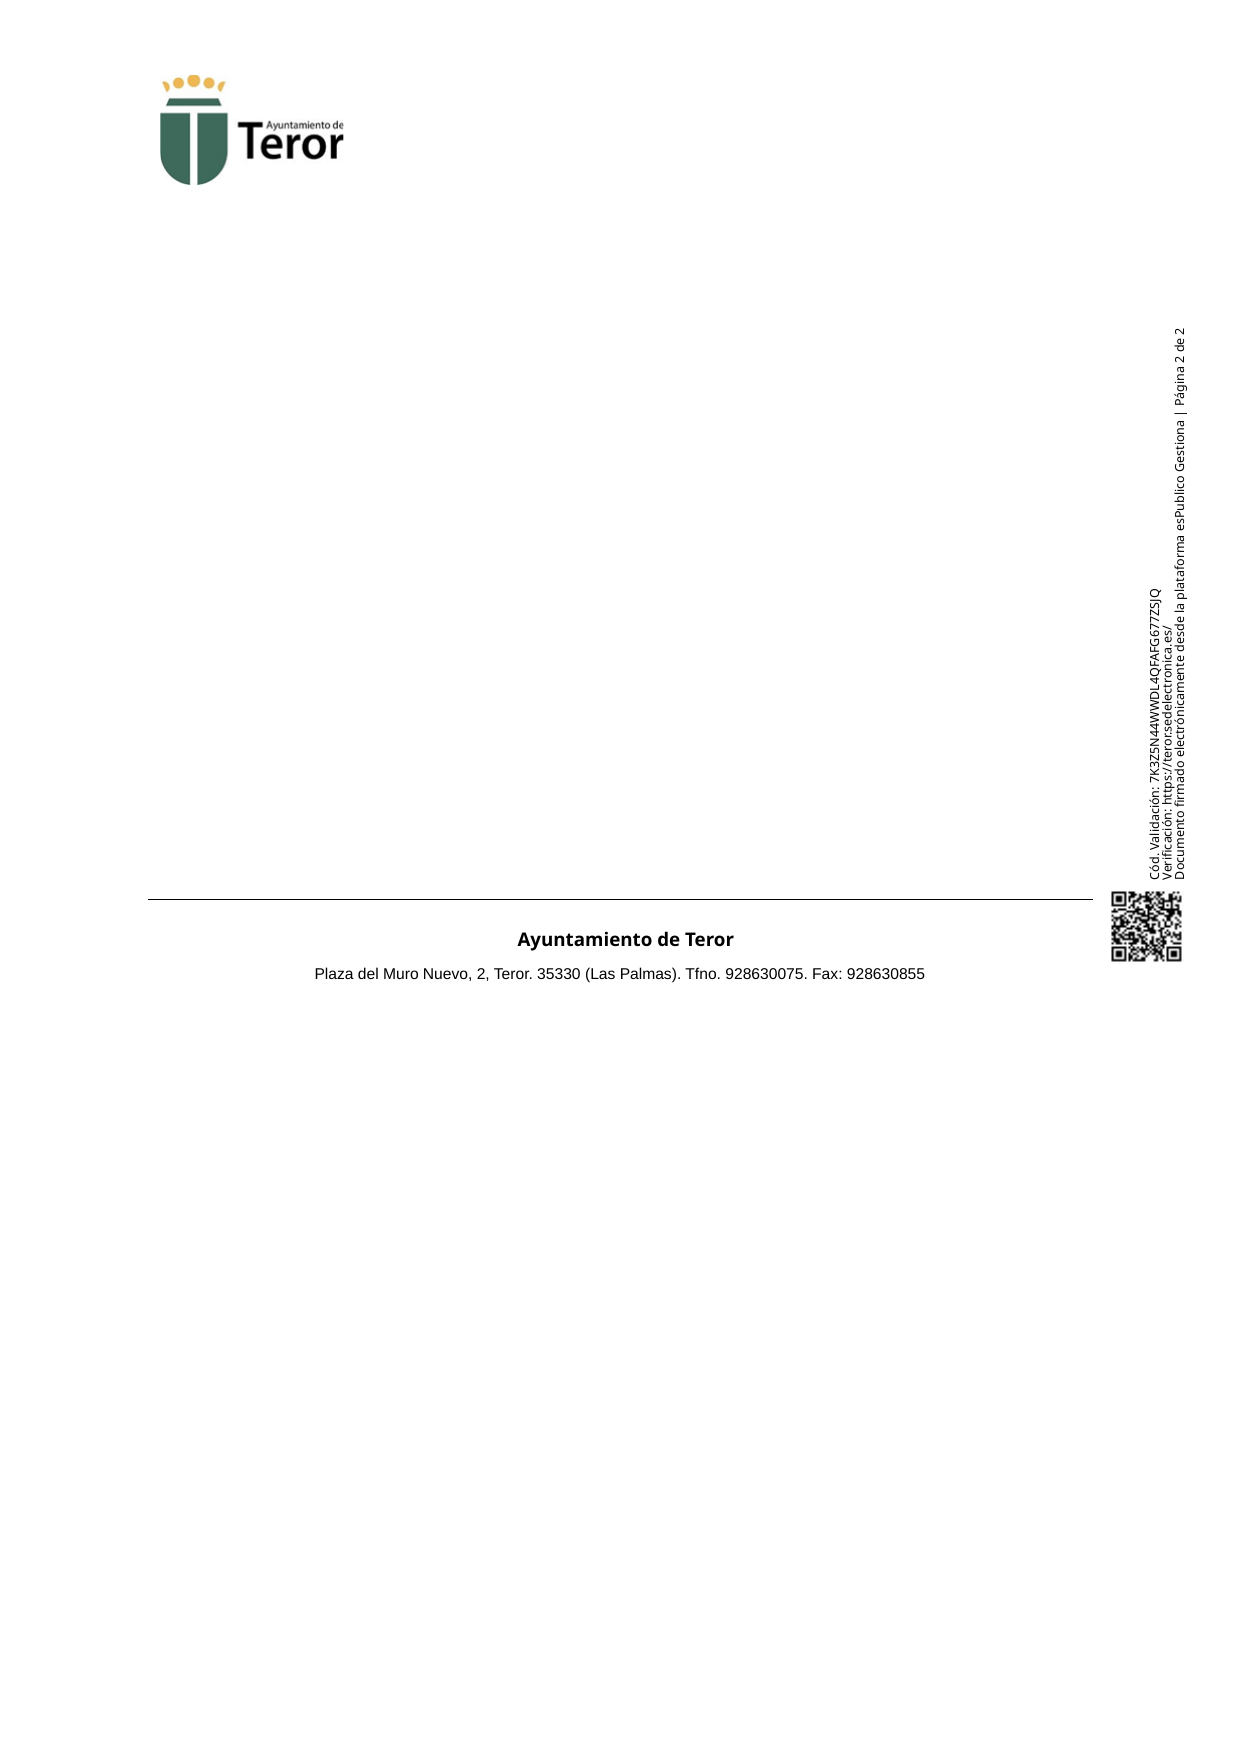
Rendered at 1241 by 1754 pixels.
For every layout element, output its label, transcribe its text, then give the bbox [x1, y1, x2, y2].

text Plaza del Muro Nuevo, 2, Teror. 35330 (Las Palmas). Tfno. 928630075. Fax: 928630855 [149, 965, 1091, 983]
